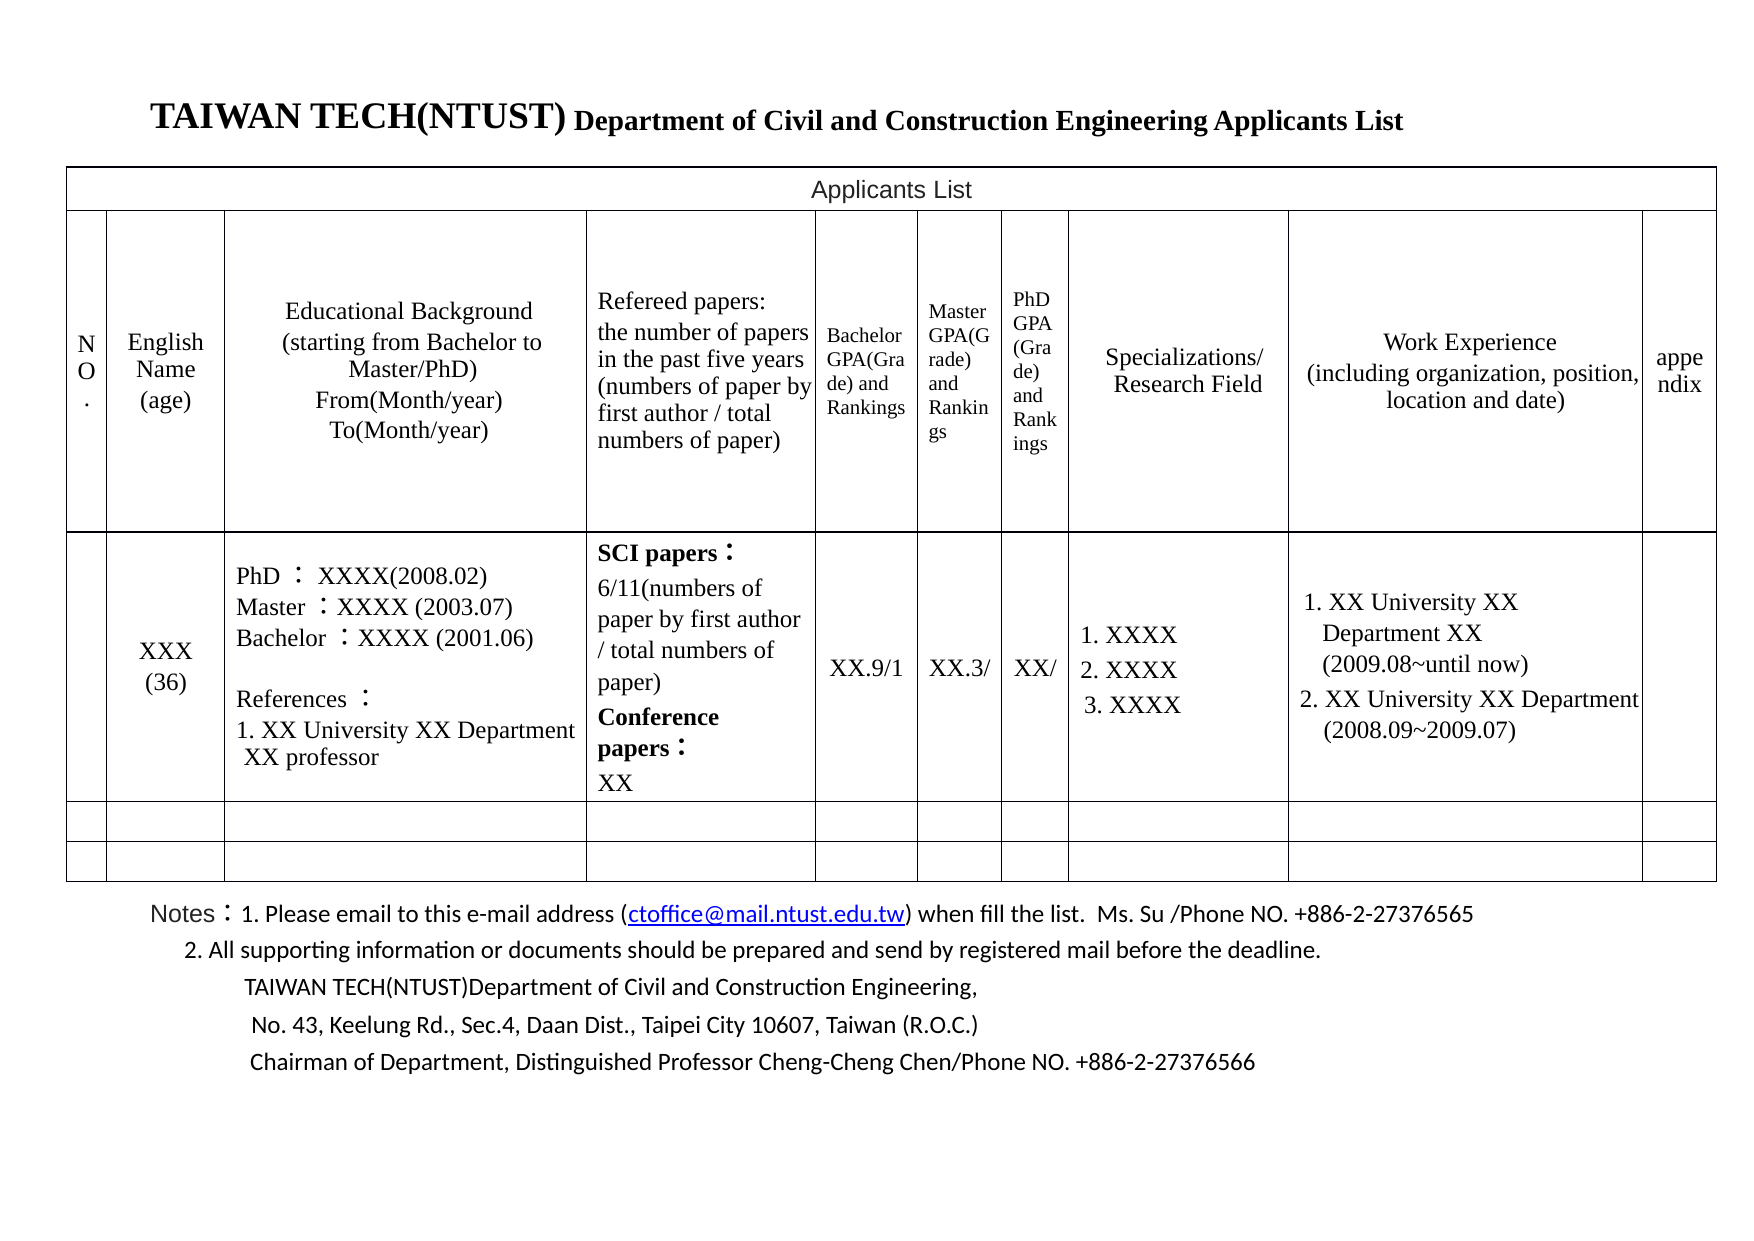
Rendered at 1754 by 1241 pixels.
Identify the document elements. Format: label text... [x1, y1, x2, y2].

table_cell [1643, 802, 1716, 841]
table_cell [67, 802, 106, 841]
table_cell Master GPA(Grade) and Rankings [918, 211, 1001, 531]
table_cell [816, 842, 917, 881]
table_cell [1002, 802, 1068, 841]
table_cell Specializations/ Research Field [1069, 211, 1288, 531]
table_cell XXX (36) [107, 533, 224, 801]
table_cell [816, 802, 917, 841]
table_cell [107, 802, 224, 841]
table_cell [67, 842, 106, 881]
table_cell [918, 802, 1001, 841]
table_cell [1643, 533, 1716, 801]
table_cell XX/ [1002, 533, 1068, 801]
table_cell [1643, 842, 1716, 881]
table_cell [1002, 842, 1068, 881]
table_cell PhD ： XXXX(2008.02) Master ：XXXX (2003.07) Bachelor ：XXXX (2001.06) References ： 1. XX University XX Department XX professor [225, 533, 586, 801]
table_cell XX.9/1 [816, 533, 917, 801]
text Notes：1. Please email to this e-mail address (ctoffice@mail.ntust.edu.tw) when fill the list. Ms. Su /Phone NO. +886-2-27376565 [150, 882, 1604, 924]
table_cell [918, 842, 1001, 881]
table_cell [1289, 842, 1642, 881]
table_cell Educational Background (starting from Bachelor to Master/PhD) From(Month/year) To(Month/year) [225, 211, 586, 531]
table_cell XX.3/ [918, 533, 1001, 801]
table_cell [107, 842, 224, 881]
table_cell Refereed papers: the number of papers in the past five years (numbers of paper by first author / total numbers of paper) [587, 211, 815, 531]
text Chairman of Department, Distinguished Professor Cheng-Cheng Chen/Phone NO. +886-2-27376566 [150, 1037, 1604, 1074]
table_cell [67, 533, 106, 801]
text TAIWAN TECH(NTUST) Department of Civil and Construction Engineering Applicants List [150, 62, 1597, 137]
table_cell Work Experience (including organization, position, location and date) [1289, 211, 1642, 531]
table_cell [225, 842, 586, 881]
table_cell [225, 802, 586, 841]
table_cell Bachelor GPA(Grade) and Rankings [816, 211, 917, 531]
table_cell appendix [1643, 211, 1716, 531]
text [150, 137, 1604, 166]
table_cell PhD GPA(Grade) and Rankings [1002, 211, 1068, 531]
text 2. All supporting information or documents should be prepared and send by registered mail before the deadline. [150, 924, 1604, 962]
table_cell NO. [67, 211, 106, 531]
table_cell [1069, 842, 1288, 881]
table_cell 1. XXXX 2. XXXX 3. XXXX [1069, 533, 1288, 801]
text No. 43, Keelung Rd., Sec.4, Daan Dist., Taipei City 10607, Taiwan (R.O.C.) [150, 999, 1604, 1037]
text TAIWAN TECH(NTUST)Department of Civil and Construction Engineering, [150, 962, 1604, 999]
table_cell [1289, 802, 1642, 841]
table_cell 1. XX University XX Department XX (2009.08~until now) 2. XX University XX Department (2008.09~2009.07) [1289, 533, 1642, 801]
table_cell SCI papers： 6/11(numbers of paper by first author / total numbers of paper) Conference papers： XX [587, 533, 815, 801]
table_cell English Name (age) [107, 211, 224, 531]
table_cell [587, 802, 815, 841]
table_cell [1069, 802, 1288, 841]
table_cell [587, 842, 815, 881]
table_header Applicants List [67, 168, 1716, 210]
